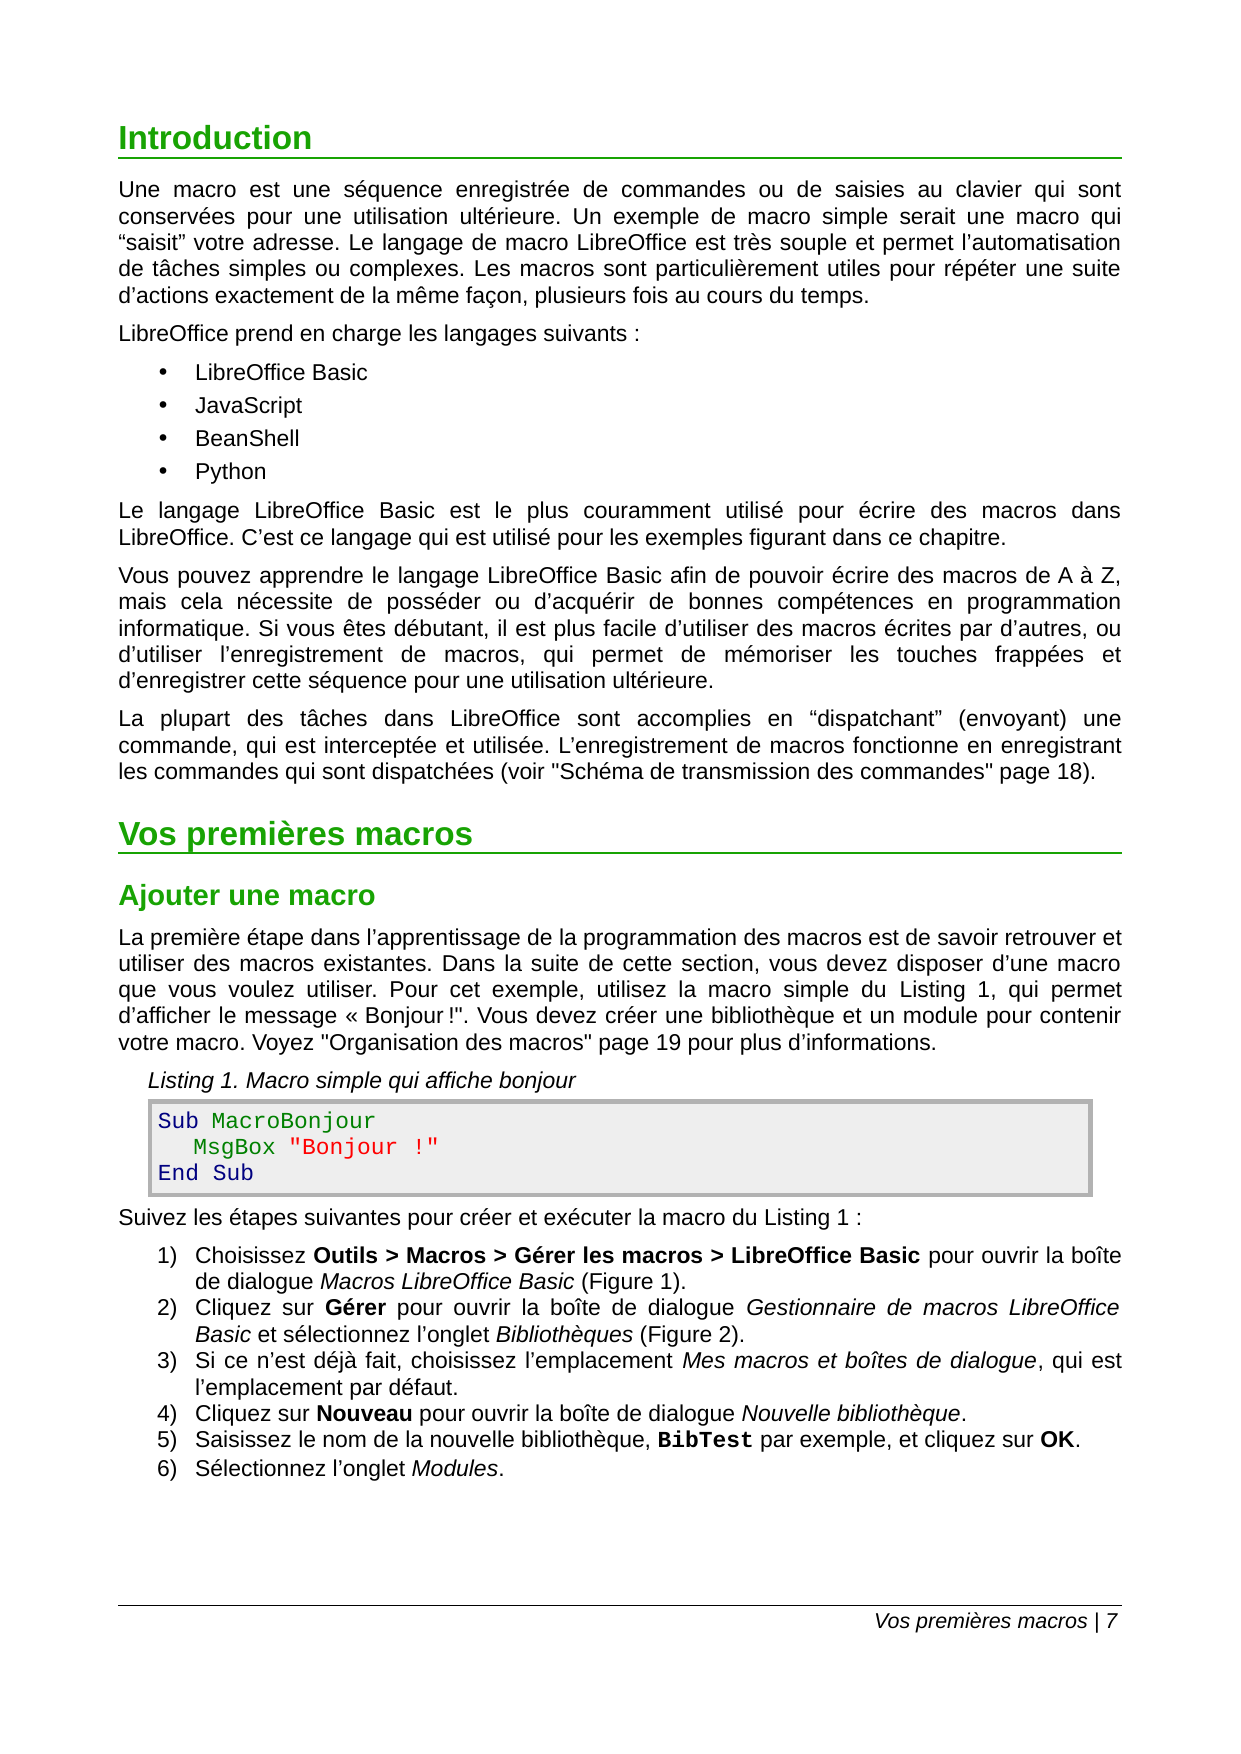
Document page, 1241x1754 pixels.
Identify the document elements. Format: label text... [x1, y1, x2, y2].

subtitle Introduction [118, 118, 1122, 157]
text MsgBox "Bonjour !" [152, 1125, 1088, 1151]
subtitle Vos premières macros [118, 814, 1122, 852]
list Cliquez sur Nouveau pour ouvrir la boîte de dialogue Nouvelle bibliothèque. [177, 1400, 1122, 1426]
list BeanShell [156, 425, 1122, 452]
text Le langage LibreOffice Basic est le plus couramment utilisé pour écrire des macros dans LibreOffice. C’est ce langage qui est utilisé pour les exemples figurant dans ce chapitre. [118, 497, 1122, 550]
list Saisissez le nom de la nouvelle bibliothèque, BibTest par exemple, et cliquez sur OK. [177, 1426, 1122, 1454]
list Sélectionnez l’onglet Modules. [177, 1454, 1122, 1481]
text LibreOffice prend en charge les langages suivants : [118, 320, 1122, 346]
text End Sub [152, 1151, 1088, 1193]
text La plupart des tâches dans LibreOffice sont accomplies en “dispatchant” (envoyant) une commande, qui est interceptée et utilisée. L’enregistrement de macros fonctionne en enregistrant les commandes qui sont dispatchées (voir "Schéma de transmission des commandes" page 18). [118, 705, 1122, 784]
text Sub MacroBonjour [152, 1104, 1088, 1125]
text Vous pouvez apprendre le langage LibreOffice Basic afin de pouvoir écrire des macros de A à Z, mais cela nécessite de posséder ou d’acquérir de bonnes compétences en programmation informatique. Si vous êtes débutant, il est plus facile d’utiliser des macros écrites par d’autres, ou d’utiliser l’enregistrement de macros, qui permet de mémoriser les touches frappées et d’enregistrer cette séquence pour une utilisation ultérieure. [118, 562, 1122, 694]
list LibreOffice Basic [156, 359, 1122, 386]
list Python [156, 458, 1122, 485]
text Suivez les étapes suivantes pour créer et exécuter la macro du Listing 1 : [118, 1203, 1122, 1230]
list Cliquez sur Gérer pour ouvrir la boîte de dialogue Gestionnaire de macros LibreOffice Basic et sélectionnez l’onglet Bibliothèques (Figure 2). [177, 1294, 1122, 1347]
text Listing 1. Macro simple qui affiche bonjour [148, 1067, 1122, 1093]
list JavaScript [156, 392, 1122, 419]
list Si ce n’est déjà fait, choisissez l’emplacement Mes macros et boîtes de dialogue, qui est l’emplacement par défaut. [177, 1347, 1122, 1400]
list Choisissez Outils > Macros > Gérer les macros > LibreOffice Basic pour ouvrir la boîte de dialogue Macros LibreOffice Basic (Figure 1). [177, 1242, 1122, 1294]
text Une macro est une séquence enregistrée de commandes ou de saisies au clavier qui sont conservées pour une utilisation ultérieure. Un exemple de macro simple serait une macro qui “saisit” votre adresse. Le langage de macro LibreOffice est très souple et permet l’automatisation de tâches simples ou complexes. Les macros sont particulièrement utiles pour répéter une suite d’actions exactement de la même façon, plusieurs fois au cours du temps. [118, 176, 1122, 308]
text La première étape dans l’apprentissage de la programmation des macros est de savoir retrouver et utiliser des macros existantes. Dans la suite de cette section, vous devez disposer d’une macro que vous voulez utiliser. Pour cet exemple, utilisez la macro simple du Listing 1, qui permet d’afficher le message « Bonjour !". Vous devez créer une bibliothèque et un module pour contenir votre macro. Voyez "Organisation des macros" page 18 pour plus d’informations. [118, 923, 1122, 1055]
subtitle Ajouter une macro [118, 878, 1122, 912]
